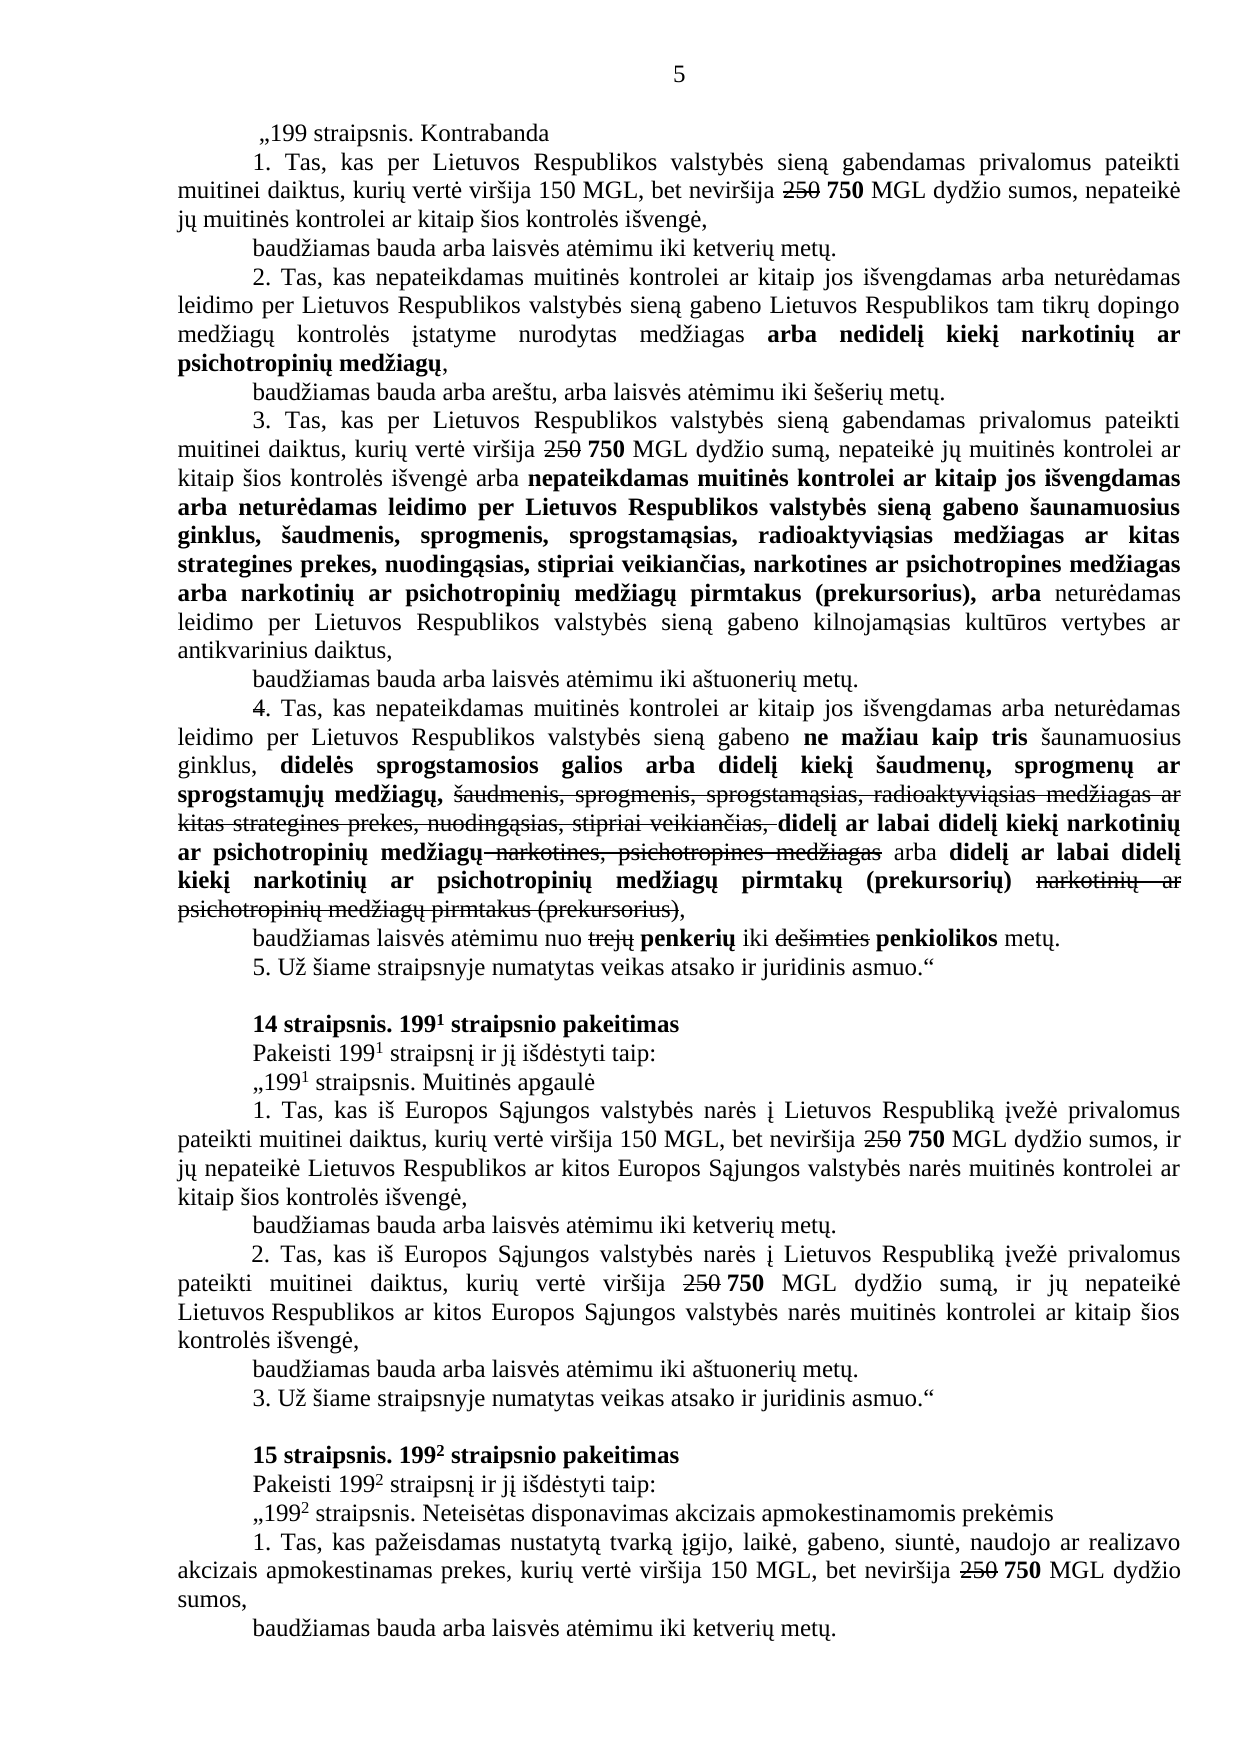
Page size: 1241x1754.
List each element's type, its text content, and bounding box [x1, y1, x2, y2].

text 2. Tas, kas nepateikdamas muitinės kontrolei ar kitaip jos išvengdamas arba neturėdamas leidimo per Lietuvos Respublikos valstybės sieną gabeno Lietuvos Respublikos tam tikrų dopingo medžiagų kontrolės įstatyme nurodytas medžiagas arba nedidelį kiekį narkotinių ar psichotropinių medžiagų, [177, 262, 1181, 377]
text baudžiamas bauda arba laisvės atėmimu iki ketverių metų. [177, 1613, 1181, 1642]
text Pakeisti 1991 straipsnį ir jį išdėstyti taip: [177, 1038, 1181, 1067]
text „1991 straipsnis. Muitinės apgaulė [177, 1067, 1181, 1096]
text 5. Už šiame straipsnyje numatytas veikas atsako ir juridinis asmuo.“ [177, 952, 1181, 981]
text baudžiamas bauda arba laisvės atėmimu iki aštuonerių metų. [177, 1354, 1181, 1383]
text 4. Tas, kas nepateikdamas muitinės kontrolei ar kitaip jos išvengdamas arba neturėdamas leidimo per Lietuvos Respublikos valstybės sieną gabeno ne mažiau kaip tris šaunamuosius ginklus, didelės sprogstamosios galios arba didelį kiekį šaudmenų, sprogmenų ar sprogstamųjų medžiagų, šaudmenis, sprogmenis, sprogstamąsias, radioaktyviąsias medžiagas ar kitas strategines prekes, nuodingąsias, stipriai veikiančias, didelį ar labai didelį kiekį narkotinių ar psichotropinių medžiagų narkotines, psichotropines medžiagas arba didelį ar labai didelį kiekį narkotinių ar psichotropinių medžiagų pirmtakų (prekursorių) narkotinių ar psichotropinių medžiagų pirmtakus (prekursorius), [177, 693, 1181, 923]
text 2. Tas, kas iš Europos Sąjungos valstybės narės į Lietuvos Respubliką įvežė privalomus pateikti muitinei daiktus, kurių vertė viršija 250 750 MGL dydžio sumą, ir jų nepateikė Lietuvos Respublikos ar kitos Europos Sąjungos valstybės narės muitinės kontrolei ar kitaip šios kontrolės išvengė, [177, 1239, 1181, 1354]
text 1. Tas, kas pažeisdamas nustatytą tvarką įgijo, laikė, gabeno, siuntė, naudojo ar realizavo akcizais apmokestinamas prekes, kurių vertė viršija 150 MGL, bet neviršija 250 750 MGL dydžio sumos, [177, 1527, 1181, 1613]
text baudžiamas bauda arba areštu, arba laisvės atėmimu iki šešerių metų. [177, 377, 1181, 406]
text 15 straipsnis. 1992 straipsnio pakeitimas [177, 1441, 1181, 1469]
text 1. Tas, kas iš Europos Sąjungos valstybės narės į Lietuvos Respubliką įvežė privalomus pateikti muitinei daiktus, kurių vertė viršija 150 MGL, bet neviršija 250 750 MGL dydžio sumos, ir jų nepateikė Lietuvos Respublikos ar kitos Europos Sąjungos valstybės narės muitinės kontrolei ar kitaip šios kontrolės išvengė, [177, 1096, 1181, 1211]
text baudžiamas bauda arba laisvės atėmimu iki ketverių metų. [177, 1211, 1181, 1239]
text „1992 straipsnis. Neteisėtas disponavimas akcizais apmokestinamomis prekėmis [177, 1498, 1181, 1527]
text baudžiamas laisvės atėmimu nuo trejų penkerių iki dešimties penkiolikos metų. [177, 923, 1181, 952]
text baudžiamas bauda arba laisvės atėmimu iki ketverių metų. [177, 233, 1181, 262]
text „199 straipsnis. Kontrabanda [177, 118, 1181, 147]
text baudžiamas bauda arba laisvės atėmimu iki aštuonerių metų. [177, 664, 1181, 693]
text 3. Už šiame straipsnyje numatytas veikas atsako ir juridinis asmuo.“ [177, 1383, 1181, 1412]
text 1. Tas, kas per Lietuvos Respublikos valstybės sieną gabendamas privalomus pateikti muitinei daiktus, kurių vertė viršija 150 MGL, bet neviršija 250 750 MGL dydžio sumos, nepateikė jų muitinės kontrolei ar kitaip šios kontrolės išvengė, [177, 147, 1181, 233]
text 14 straipsnis. 1991 straipsnio pakeitimas [177, 1009, 1181, 1038]
text 3. Tas, kas per Lietuvos Respublikos valstybės sieną gabendamas privalomus pateikti muitinei daiktus, kurių vertė viršija 250 750 MGL dydžio sumą, nepateikė jų muitinės kontrolei ar kitaip šios kontrolės išvengė arba nepateikdamas muitinės kontrolei ar kitaip jos išvengdamas arba neturėdamas leidimo per Lietuvos Respublikos valstybės sieną gabeno šaunamuosius ginklus, šaudmenis, sprogmenis, sprogstamąsias, radioaktyviąsias medžiagas ar kitas strategines prekes, nuodingąsias, stipriai veikiančias, narkotines ar psichotropines medžiagas arba narkotinių ar psichotropinių medžiagų pirmtakus (prekursorius), arba neturėdamas leidimo per Lietuvos Respublikos valstybės sieną gabeno kilnojamąsias kultūros vertybes ar antikvarinius daiktus, [177, 406, 1181, 664]
text Pakeisti 1992 straipsnį ir jį išdėstyti taip: [177, 1469, 1181, 1498]
